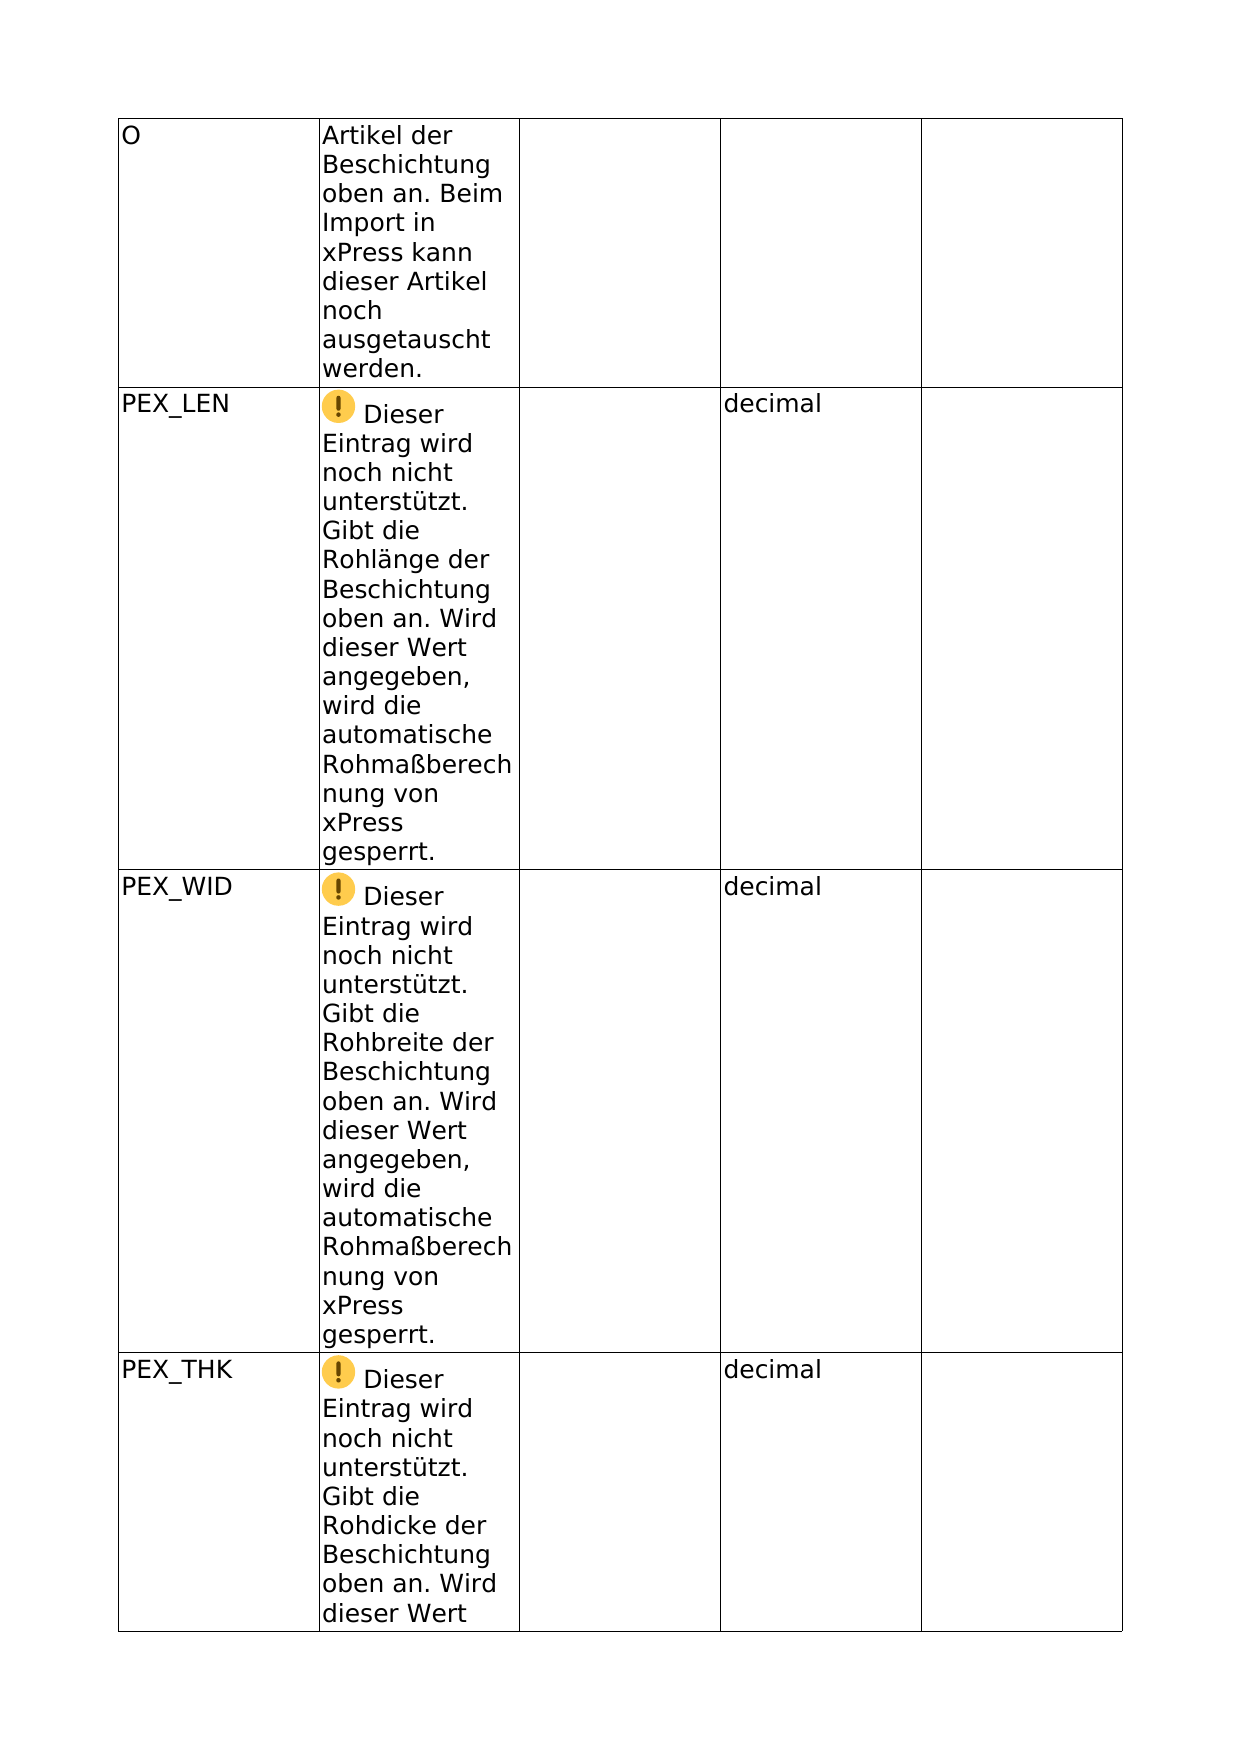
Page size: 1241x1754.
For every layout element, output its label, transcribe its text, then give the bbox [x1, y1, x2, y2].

table_cell PEX_THK [119, 1353, 319, 1631]
table_cell Dieser Eintrag wird noch nicht unterstützt. Gibt die Rohlänge der Beschichtung oben an. Wird dieser Wert angegeben, wird die automatische Rohmaßberechnung von xPress gesperrt. [320, 388, 519, 869]
table_cell [520, 388, 720, 869]
table_cell [721, 119, 921, 387]
table_cell decimal [721, 1353, 921, 1631]
table_cell [520, 1353, 720, 1631]
table_cell [922, 870, 1122, 1352]
table_cell O [119, 119, 319, 387]
table_cell [520, 119, 720, 387]
table_cell PEX_WID [119, 870, 319, 1352]
table_cell Dieser Eintrag wird noch nicht unterstützt. Gibt die Rohdicke der Beschichtung oben an. Wird dieser Wert [320, 1353, 519, 1631]
table_cell Artikel der Beschichtung oben an. Beim Import in xPress kann dieser Artikel noch ausgetauscht werden. [320, 119, 519, 387]
table_cell [922, 388, 1122, 869]
table_cell [922, 119, 1122, 387]
table_cell decimal [721, 870, 921, 1352]
table_cell decimal [721, 388, 921, 869]
table_cell PEX_LEN [119, 388, 319, 869]
table_cell [520, 870, 720, 1352]
table_cell Dieser Eintrag wird noch nicht unterstützt. Gibt die Rohbreite der Beschichtung oben an. Wird dieser Wert angegeben, wird die automatische Rohmaßberechnung von xPress gesperrt. [320, 870, 519, 1352]
table_cell [922, 1353, 1122, 1631]
